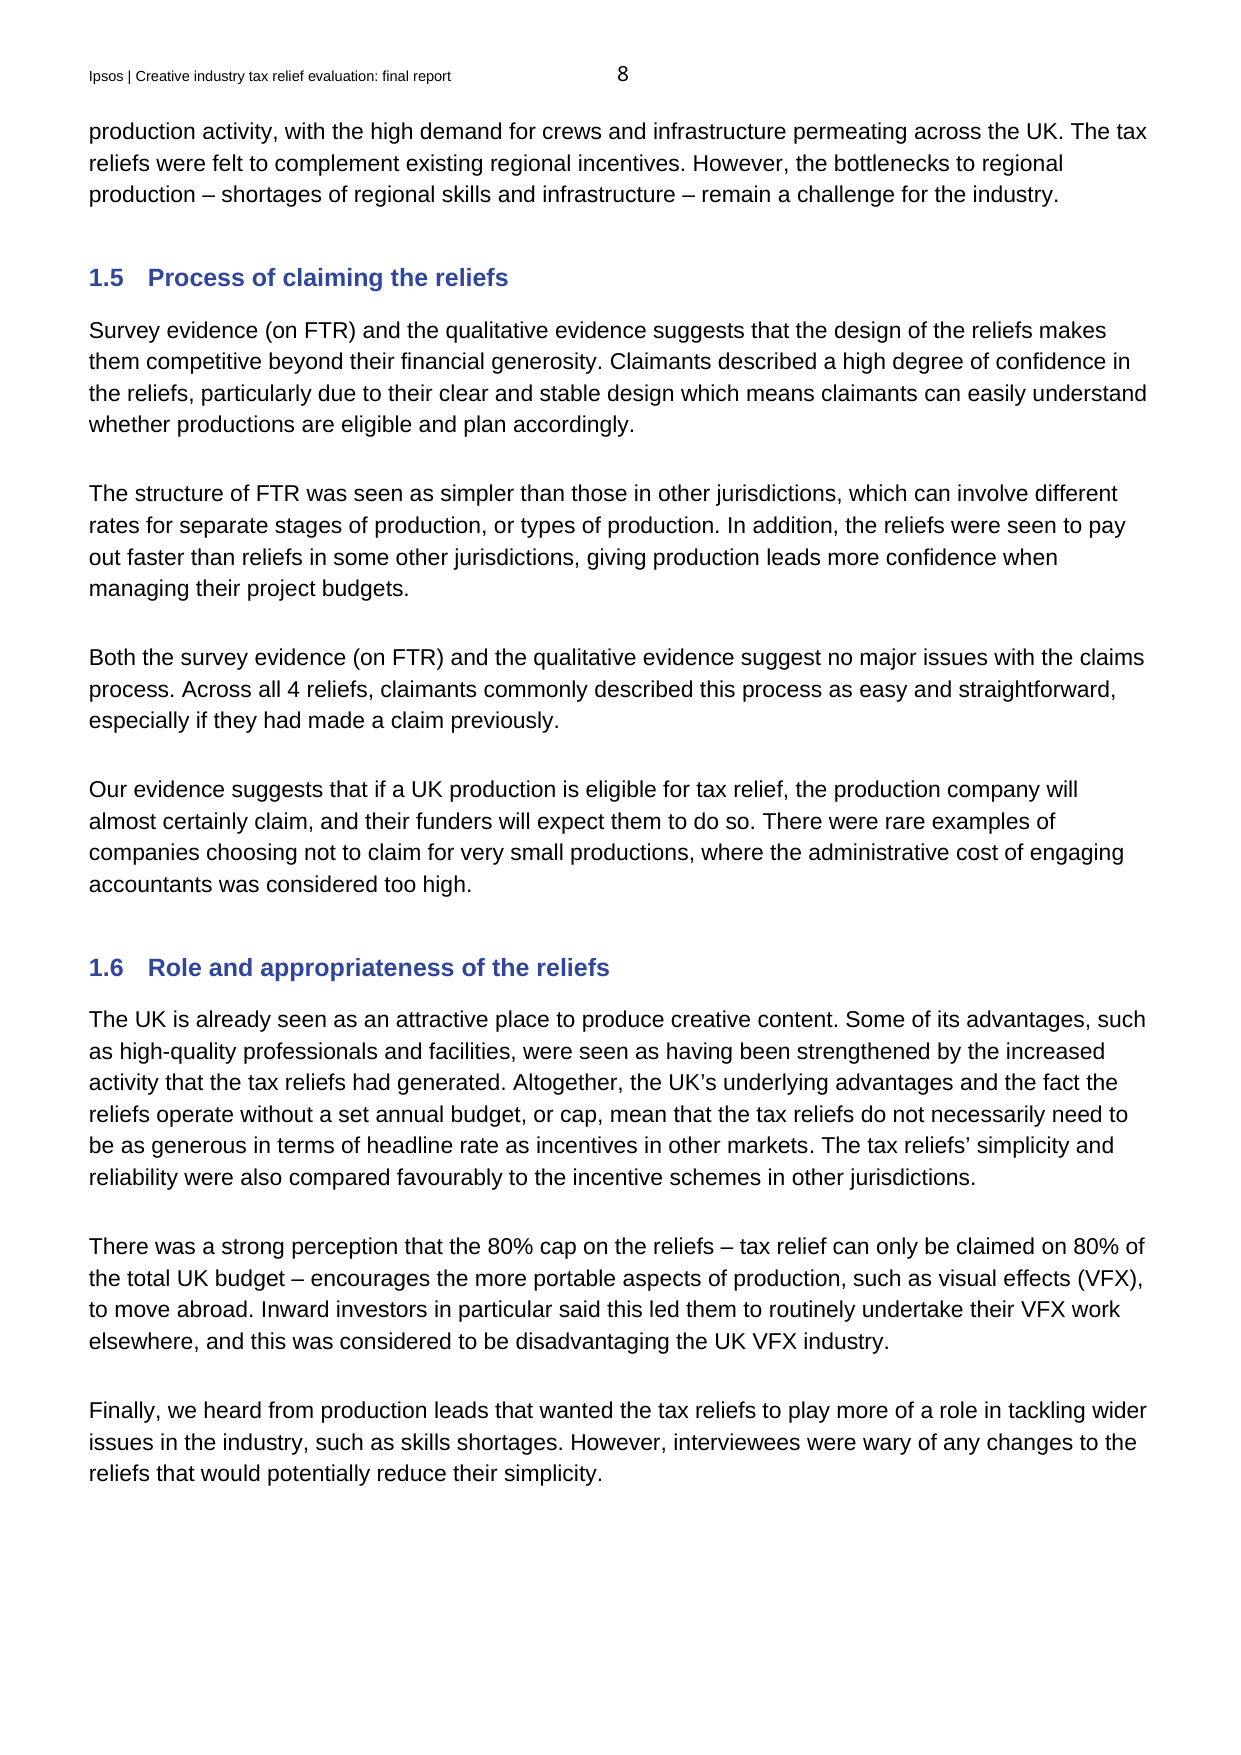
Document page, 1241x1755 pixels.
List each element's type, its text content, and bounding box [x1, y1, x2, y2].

list The structure of FTR was seen as simpler than those in other jurisdictions, which can involve different rates for separate stages of production, or types of production. In addition, the reliefs were seen to pay out faster than reliefs in some other jurisdictions, giving production leads more confidence when managing their project budgets. [89, 480, 1152, 601]
list There was a strong perception that the 80% cap on the reliefs – tax relief can only be claimed on 80% of the total UK budget – encourages the more portable aspects of production, such as visual effects (VFX), to move abroad. Inward investors in particular said this led them to routinely undertake their VFX work elsewhere, and this was considered to be disadvantaging the UK VFX industry. [89, 1233, 1152, 1354]
list Finally, we heard from production leads that wanted the tax reliefs to play more of a role in tackling wider issues in the industry, such as skills shortages. However, interviewees were wary of any changes to the reliefs that would potentially reduce their simplicity. [89, 1397, 1152, 1486]
list Role and appropriateness of the reliefs [89, 952, 1152, 981]
list Our evidence suggests that if a UK production is eligible for tax relief, the production company will almost certainly claim, and their funders will expect them to do so. There were rare examples of companies choosing not to claim for very small productions, where the administrative cost of engaging accountants was considered too high. [89, 776, 1152, 897]
list Process of claiming the reliefs [89, 263, 1152, 292]
list Survey evidence (on FTR) and the qualitative evidence suggests that the design of the reliefs makes them competitive beyond their financial generosity. Claimants described a high degree of confidence in the reliefs, particularly due to their clear and stable design which means claimants can easily understand whether productions are eligible and plan accordingly. [89, 317, 1152, 438]
list The UK is already seen as an attractive place to produce creative content. Some of its advantages, such as high-quality professionals and facilities, were seen as having been strengthened by the increased activity that the tax reliefs had generated. Altogether, the UK’s underlying advantages and the fact the reliefs operate without a set annual budget, or cap, mean that the tax reliefs do not necessarily need to be as generous in terms of headline rate as incentives in other markets. The tax reliefs’ simplicity and reliability were also compared favourably to the incentive schemes in other jurisdictions. [89, 1006, 1152, 1190]
list Both the survey evidence (on FTR) and the qualitative evidence suggest no major issues with the claims process. Across all 4 reliefs, claimants commonly described this process as easy and straightforward, especially if they had made a claim previously. [89, 644, 1152, 733]
list production activity, with the high demand for crews and infrastructure permeating across the UK. The tax reliefs were felt to complement existing regional incentives. However, the bottlenecks to regional production – shortages of regional skills and infrastructure – remain a challenge for the industry. [89, 118, 1152, 208]
